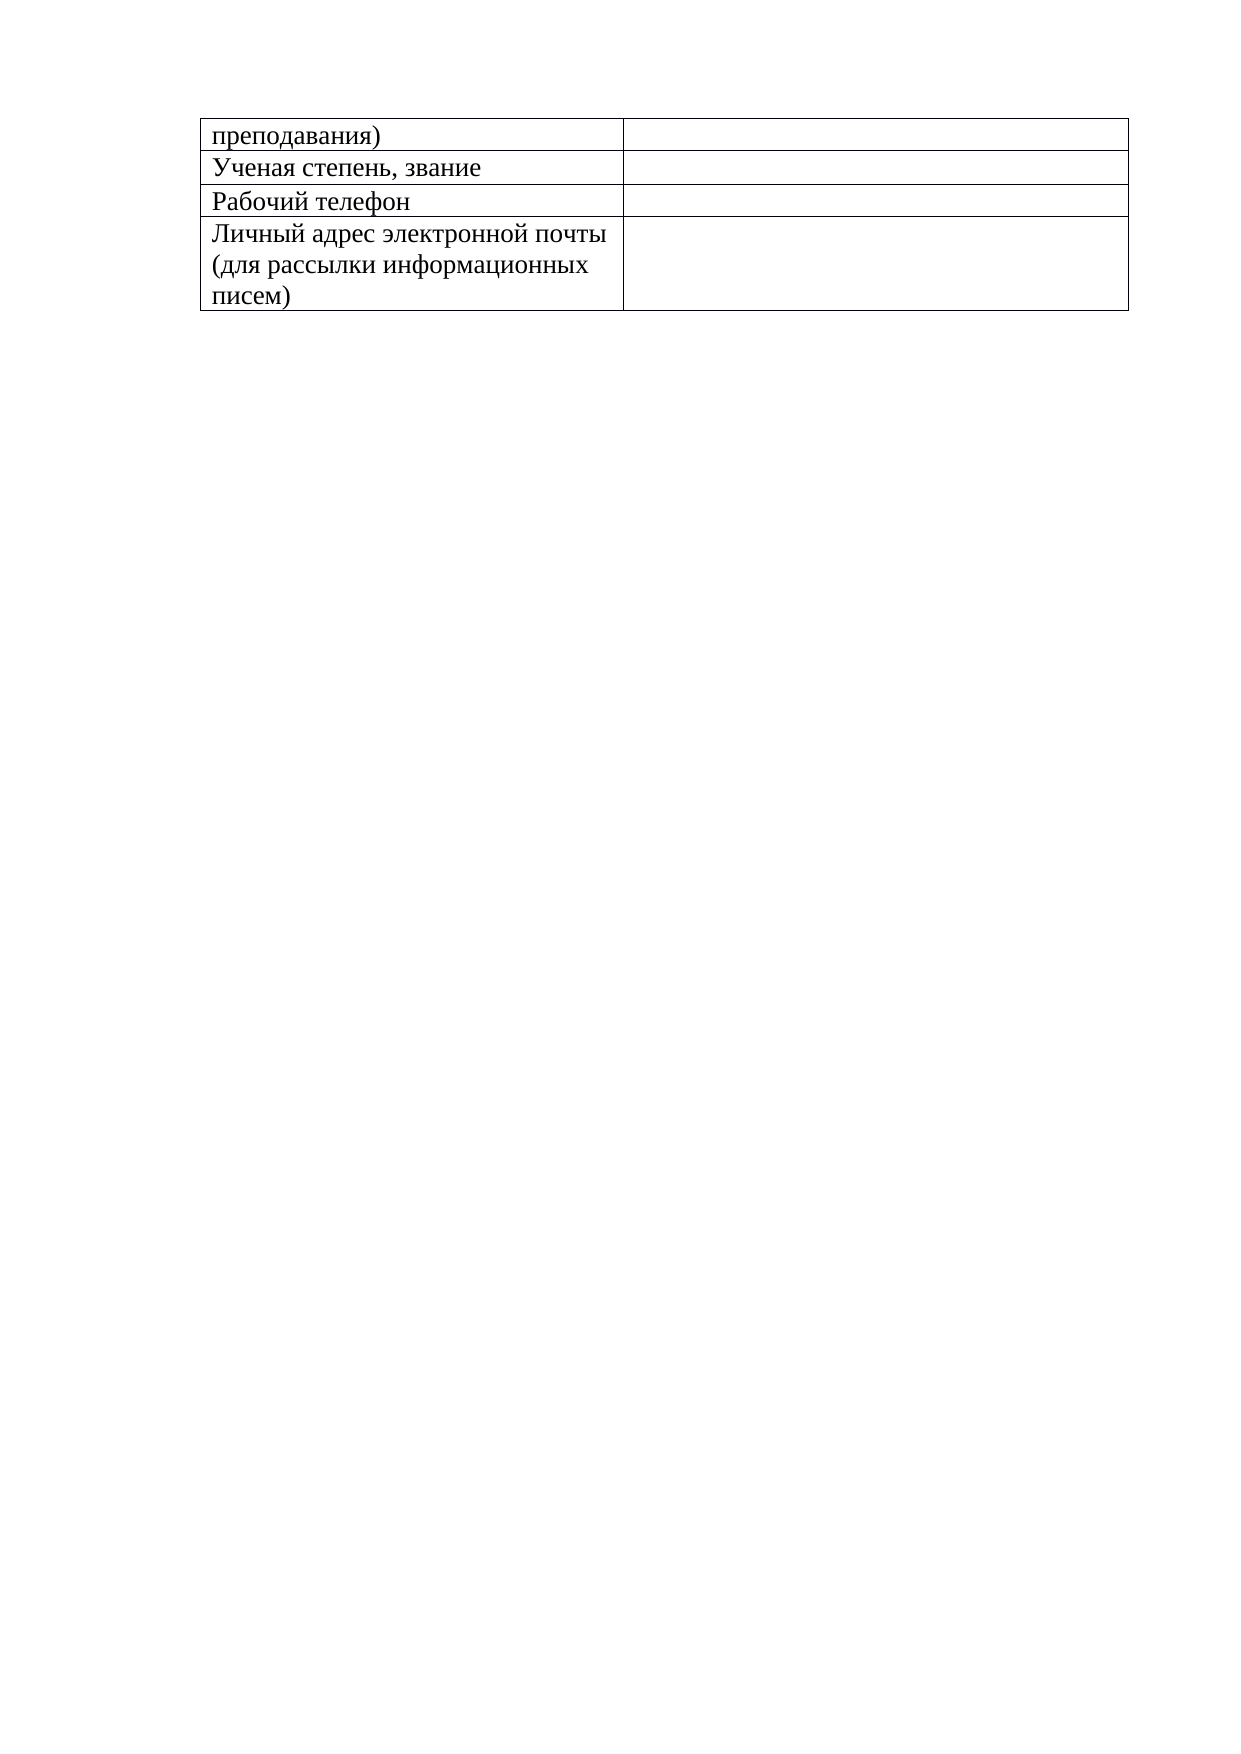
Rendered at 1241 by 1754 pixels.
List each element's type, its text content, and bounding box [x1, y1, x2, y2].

table_cell Личный адрес электронной почты (для рассылки информационных писем) [201, 217, 623, 310]
table_cell Рабочий телефон [201, 185, 623, 216]
table_cell [624, 217, 1128, 310]
table_cell [624, 185, 1128, 216]
table_cell [624, 119, 1128, 150]
table_cell Ученая степень, звание [201, 151, 623, 183]
table_cell [624, 151, 1128, 183]
table_cell преподавания) [201, 119, 623, 150]
